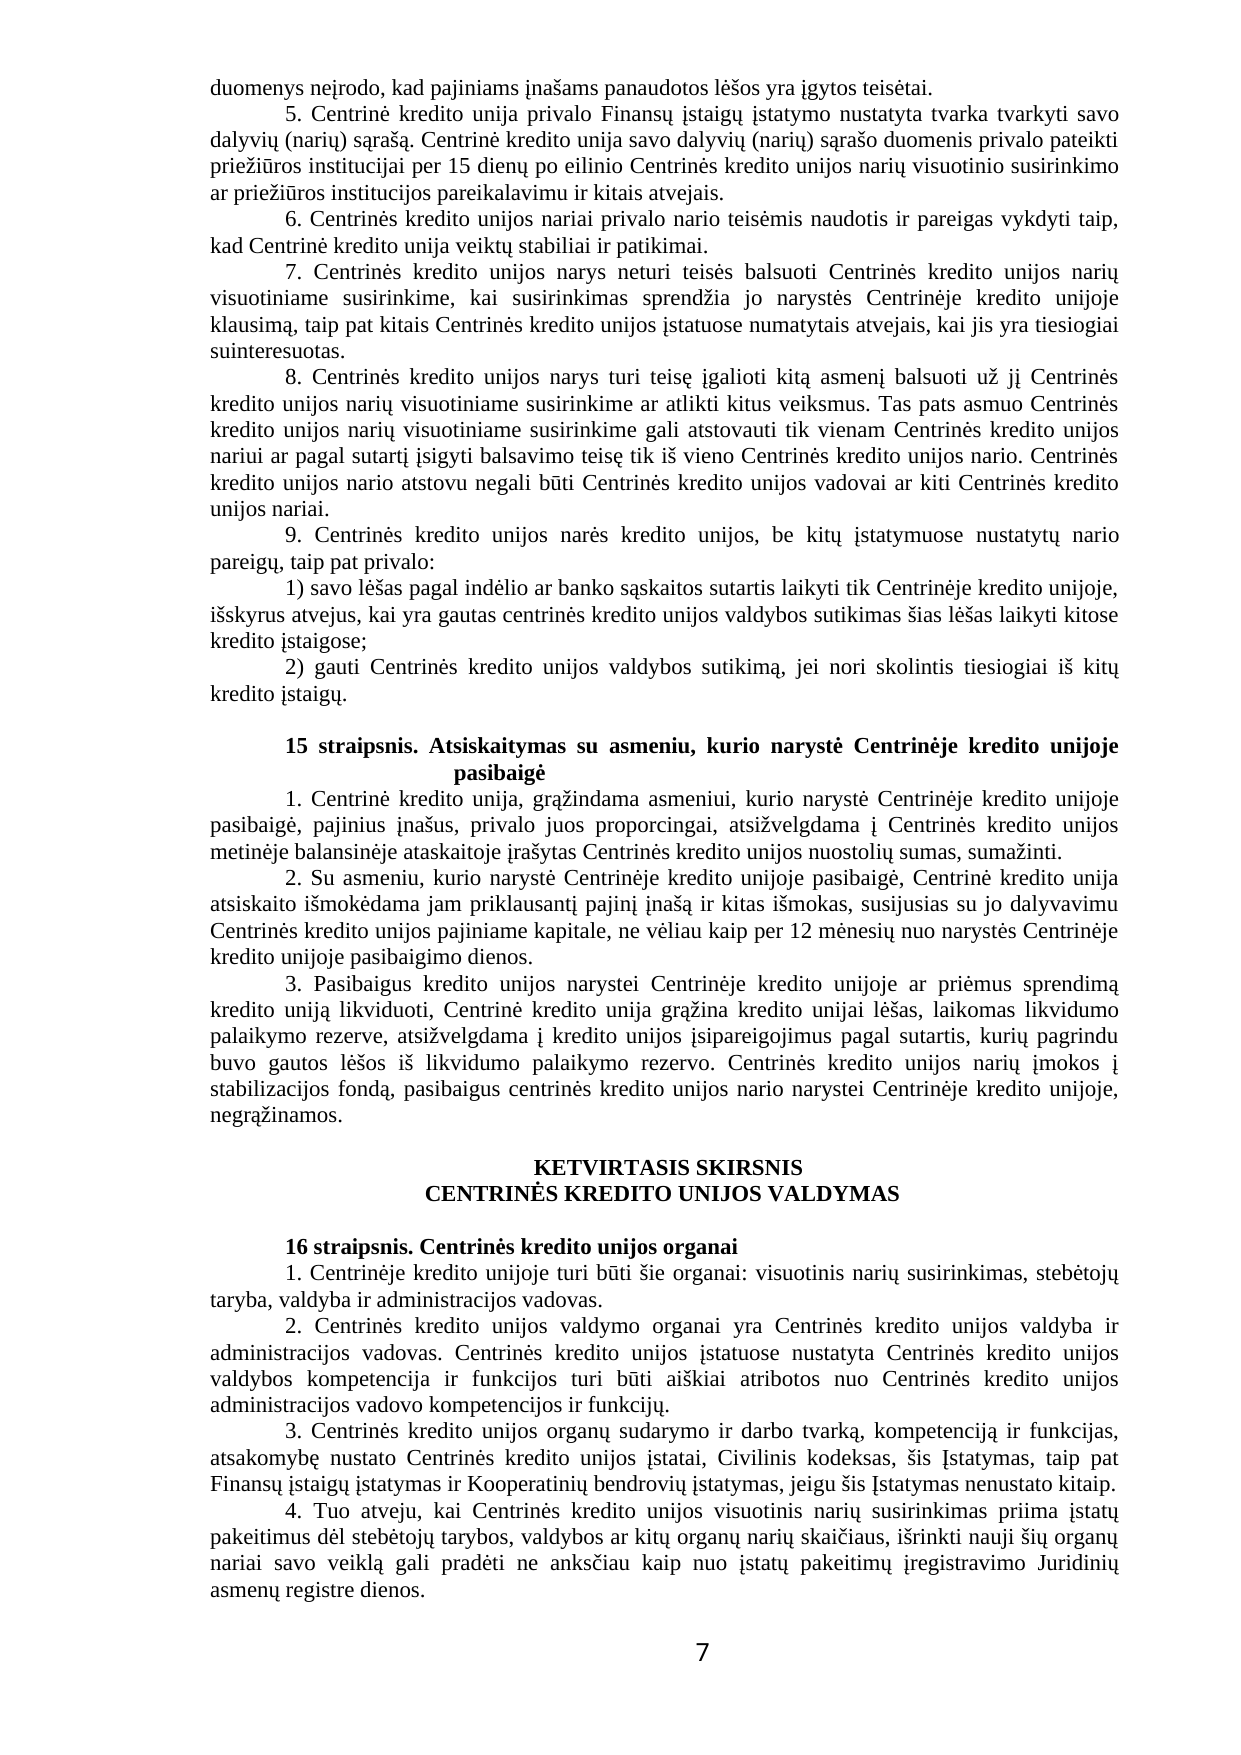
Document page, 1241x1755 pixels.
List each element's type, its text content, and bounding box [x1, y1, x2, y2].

text CENTRINĖS KREDITO UNIJOS VALDYMAS [210, 1180, 1120, 1207]
text 6. Centrinės kredito unijos nariai privalo nario teisėmis naudotis ir pareigas vykdyti taip, kad Centrinė kredito unija veiktų stabiliai ir patikimai. [210, 205, 1120, 258]
text 1) savo lėšas pagal indėlio ar banko sąskaitos sutartis laikyti tik Centrinėje kredito unijoje, išskyrus atvejus, kai yra gautas centrinės kredito unijos valdybos sutikimas šias lėšas laikyti kitose kredito įstaigose; [210, 574, 1120, 653]
text 3. Pasibaigus kredito unijos narystei Centrinėje kredito unijoje ar priėmus sprendimą kredito uniją likviduoti, Centrinė kredito unija grąžina kredito unijai lėšas, laikomas likvidumo palaikymo rezerve, atsižvelgdama į kredito unijos įsipareigojimus pagal sutartis, kurių pagrindu buvo gautos lėšos iš likvidumo palaikymo rezervo. Centrinės kredito unijos narių įmokos į stabilizacijos fondą, pasibaigus centrinės kredito unijos nario narystei Centrinėje kredito unijoje, negrąžinamos. [210, 969, 1120, 1128]
text 8. Centrinės kredito unijos narys turi teisę įgalioti kitą asmenį balsuoti už jį Centrinės kredito unijos narių visuotiniame susirinkime ar atlikti kitus veiksmus. Tas pats asmuo Centrinės kredito unijos narių visuotiniame susirinkime gali atstovauti tik vienam Centrinės kredito unijos nariui ar pagal sutartį įsigyti balsavimo teisę tik iš vieno Centrinės kredito unijos nario. Centrinės kredito unijos nario atstovu negali būti Centrinės kredito unijos vadovai ar kiti Centrinės kredito unijos nariai. [210, 363, 1120, 522]
text 5. Centrinė kredito unija privalo Finansų įstaigų įstatymo nustatyta tvarka tvarkyti savo dalyvių (narių) sąrašą. Centrinė kredito unija savo dalyvių (narių) sąrašo duomenis privalo pateikti priežiūros institucijai per 15 dienų po eilinio Centrinės kredito unijos narių visuotinio susirinkimo ar priežiūros institucijos pareikalavimu ir kitais atvejais. [210, 100, 1120, 205]
text 3. Centrinės kredito unijos organų sudarymo ir darbo tvarką, kompetenciją ir funkcijas, atsakomybę nustato Centrinės kredito unijos įstatai, Civilinis kodeksas, šis Įstatymas, taip pat Finansų įstaigų įstatymas ir Kooperatinių bendrovių įstatymas, jeigu šis Įstatymas nenustato kitaip. [210, 1418, 1120, 1497]
text 1. Centrinėje kredito unijoje turi būti šie organai: visuotinis narių susirinkimas, stebėtojų taryba, valdyba ir administracijos vadovas. [210, 1259, 1120, 1312]
subtitle KETVIRTASIS SKIRSNIS [210, 1154, 1126, 1180]
subtitle 15 straipsnis. Atsiskaitymas su asmeniu, kurio narystė Centrinėje kredito unijoje pasibaigė [285, 732, 1120, 785]
text 1. Centrinė kredito unija, grąžindama asmeniui, kurio narystė Centrinėje kredito unijoje pasibaigė, pajinius įnašus, privalo juos proporcingai, atsižvelgdama į Centrinės kredito unijos metinėje balansinėje ataskaitoje įrašytas Centrinės kredito unijos nuostolių sumas, sumažinti. [210, 785, 1120, 864]
text 9. Centrinės kredito unijos narės kredito unijos, be kitų įstatymuose nustatytų nario pareigų, taip pat privalo: [210, 522, 1120, 574]
text 2. Su asmeniu, kurio narystė Centrinėje kredito unijoje pasibaigė, Centrinė kredito unija atsiskaito išmokėdama jam priklausantį pajinį įnašą ir kitas išmokas, susijusias su jo dalyvavimu Centrinės kredito unijos pajiniame kapitale, ne vėliau kaip per 12 mėnesių nuo narystės Centrinėje kredito unijoje pasibaigimo dienos. [210, 864, 1120, 969]
text 2) gauti Centrinės kredito unijos valdybos sutikimą, jei nori skolintis tiesiogiai iš kitų kredito įstaigų. [210, 653, 1120, 706]
text 2. Centrinės kredito unijos valdymo organai yra Centrinės kredito unijos valdyba ir administracijos vadovas. Centrinės kredito unijos įstatuose nustatyta Centrinės kredito unijos valdybos kompetencija ir funkcijos turi būti aiškiai atribotos nuo Centrinės kredito unijos administracijos vadovo kompetencijos ir funkcijų. [210, 1312, 1120, 1418]
text 4. Tuo atveju, kai Centrinės kredito unijos visuotinis narių susirinkimas priima įstatų pakeitimus dėl stebėtojų tarybos, valdybos ar kitų organų narių skaičiaus, išrinkti nauji šių organų nariai savo veiklą gali pradėti ne anksčiau kaip nuo įstatų pakeitimų įregistravimo Juridinių asmenų registre dienos. [210, 1497, 1120, 1602]
text 7. Centrinės kredito unijos narys neturi teisės balsuoti Centrinės kredito unijos narių visuotiniame susirinkime, kai susirinkimas sprendžia jo narystės Centrinėje kredito unijoje klausimą, taip pat kitais Centrinės kredito unijos įstatuose numatytais atvejais, kai jis yra tiesiogiai suinteresuotas. [210, 258, 1120, 363]
text duomenys neįrodo, kad pajiniams įnašams panaudotos lėšos yra įgytos teisėtai. [210, 73, 1120, 100]
text 16 straipsnis. Centrinės kredito unijos organai [210, 1233, 1120, 1259]
